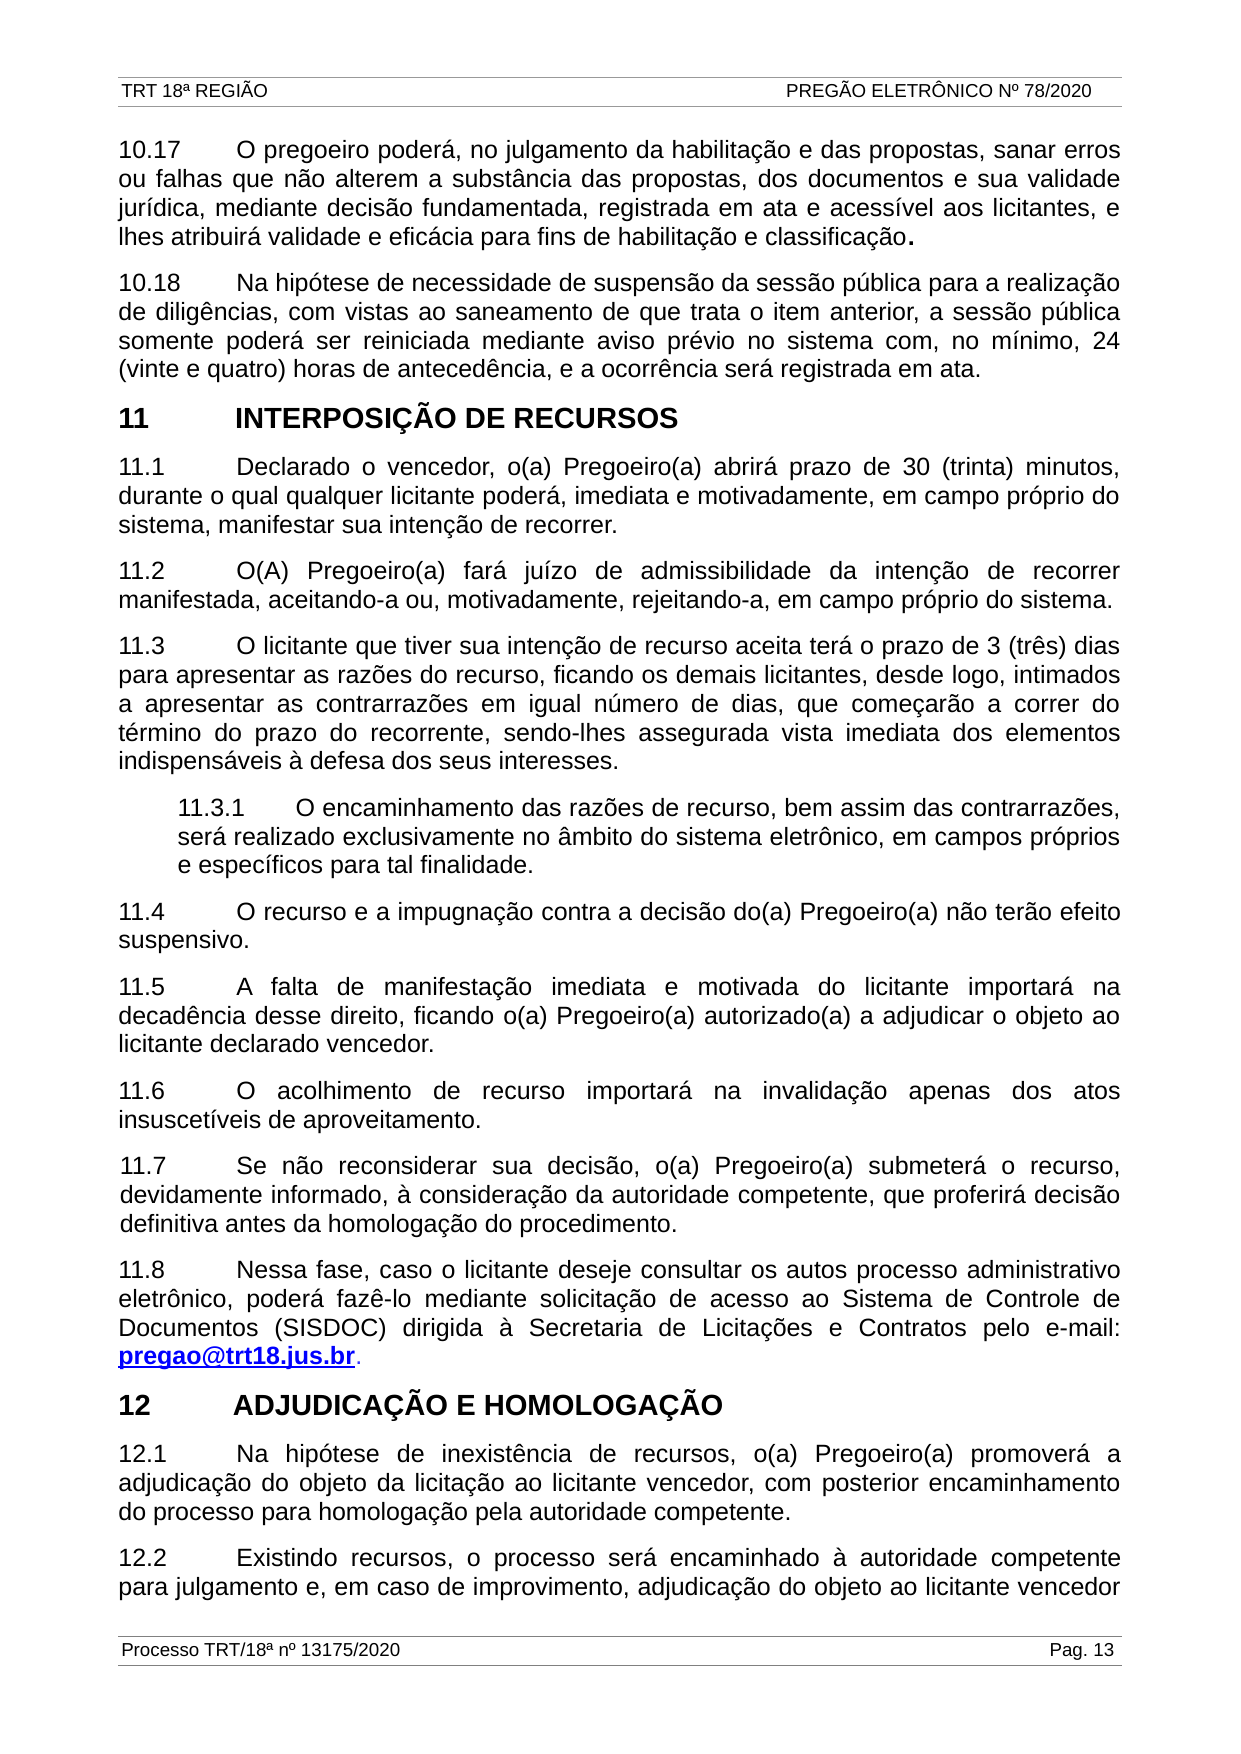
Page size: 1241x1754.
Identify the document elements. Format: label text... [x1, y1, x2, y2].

text 11.7 Se não reconsiderar sua decisão, o(a) Pregoeiro(a) submeterá o recurso, devidamente informado, à consideração da autoridade competente, que proferirá decisão definitiva antes da homologação do procedimento. [119, 1151, 1122, 1237]
text 11.2 O(A) Pregoeiro(a) fará juízo de admissibilidade da intenção de recorrer manifestada, aceitando-a ou, motivadamente, rejeitando-a, em campo próprio do sistema. [118, 556, 1122, 614]
text 12 ADJUDICAÇÃO E HOMOLOGAÇÃO [118, 1388, 1122, 1421]
text 11.8 Nessa fase, caso o licitante deseje consultar os autos processo administrativo eletrônico, poderá fazê-lo mediante solicitação de acesso ao Sistema de Controle de Documentos (SISDOC) dirigida à Secretaria de Licitações e Contratos pelo e-mail: pregao@trt18.jus.br. [118, 1255, 1122, 1370]
text 11.1 Declarado o vencedor, o(a) Pregoeiro(a) abrirá prazo de 30 (trinta) minutos, durante o qual qualquer licitante poderá, imediata e motivadamente, em campo próprio do sistema, manifestar sua intenção de recorrer. [118, 452, 1122, 538]
text 11 INTERPOSIÇÃO DE RECURSOS [118, 401, 1122, 434]
text 11.6 O acolhimento de recurso importará na invalidação apenas dos atos insuscetíveis de aproveitamento. [118, 1076, 1122, 1133]
text 10.17 O pregoeiro poderá, no julgamento da habilitação e das propostas, sanar erros ou falhas que não alterem a substância das propostas, dos documentos e sua validade jurídica, mediante decisão fundamentada, registrada em ata e acessível aos licitantes, e lhes atribuirá validade e eficácia para fins de habilitação e classificação. [118, 136, 1122, 251]
text 11.4 O recurso e a impugnação contra a decisão do(a) Pregoeiro(a) não terão efeito suspensivo. [118, 897, 1122, 954]
text 11.5 A falta de manifestação imediata e motivada do licitante importará na decadência desse direito, ficando o(a) Pregoeiro(a) autorizado(a) a adjudicar o objeto ao licitante declarado vencedor. [118, 972, 1122, 1058]
text 11.3.1 O encaminhamento das razões de recurso, bem assim das contrarrazões, será realizado exclusivamente no âmbito do sistema eletrônico, em campos próprios e específicos para tal finalidade. [177, 793, 1122, 879]
text 12.2 Existindo recursos, o processo será encaminhado à autoridade competente para julgamento e, em caso de improvimento, adjudicação do objeto ao licitante vencedor [118, 1543, 1122, 1601]
text 10.18 Na hipótese de necessidade de suspensão da sessão pública para a realização de diligências, com vistas ao saneamento de que trata o item anterior, a sessão pública somente poderá ser reiniciada mediante aviso prévio no sistema com, no mínimo, 24 (vinte e quatro) horas de antecedência, e a ocorrência será registrada em ata. [118, 268, 1122, 383]
text 12.1 Na hipótese de inexistência de recursos, o(a) Pregoeiro(a) promoverá a adjudicação do objeto da licitação ao licitante vencedor, com posterior encaminhamento do processo para homologação pela autoridade competente. [118, 1439, 1122, 1525]
text 11.3 O licitante que tiver sua intenção de recurso aceita terá o prazo de 3 (três) dias para apresentar as razões do recurso, ficando os demais licitantes, desde logo, intimados a apresentar as contrarrazões em igual número de dias, que começarão a correr do término do prazo do recorrente, sendo-lhes assegurada vista imediata dos elementos indispensáveis à defesa dos seus interesses. [118, 631, 1122, 775]
